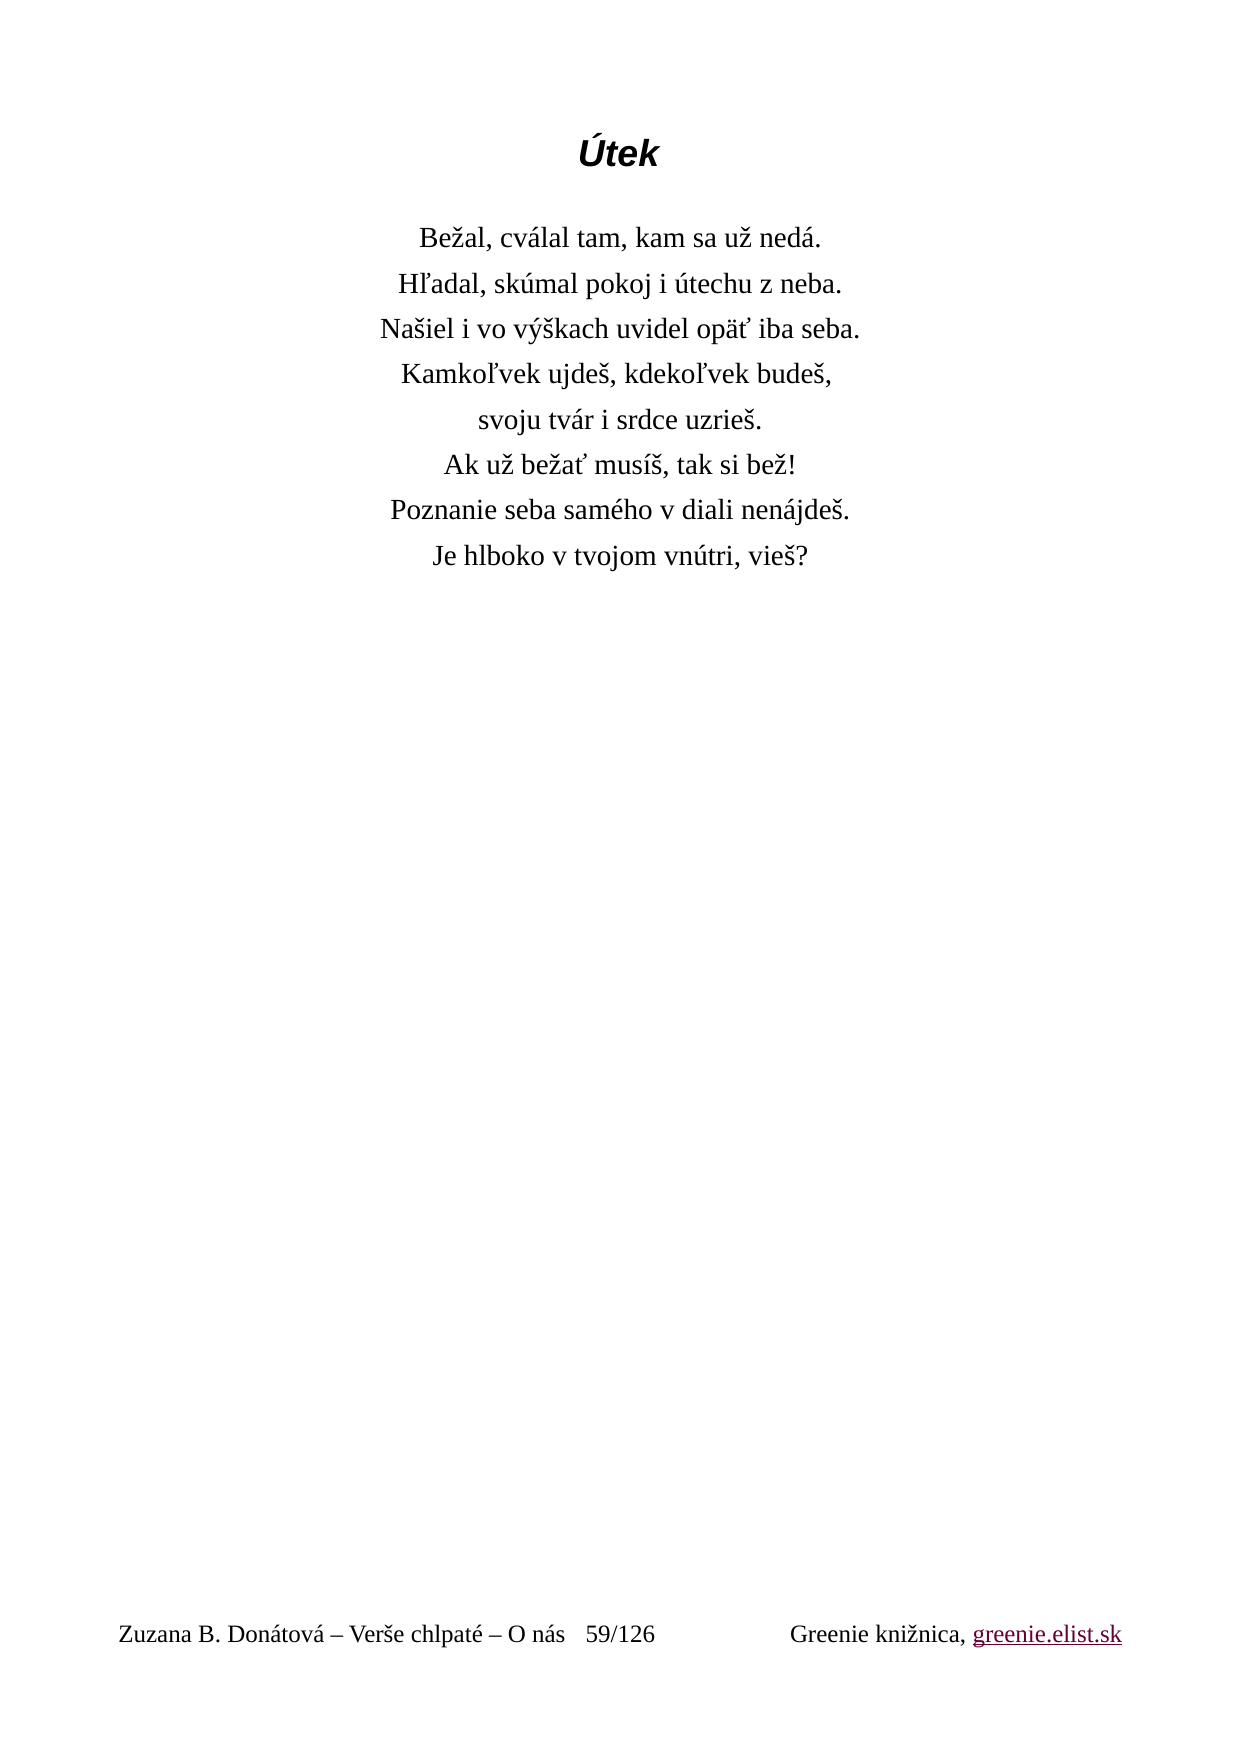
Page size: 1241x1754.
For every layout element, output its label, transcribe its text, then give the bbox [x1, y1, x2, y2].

subtitle Útek [106, 131, 1134, 174]
text Bežal, cválal tam, kam sa už nedá. [106, 221, 1134, 254]
text Kamkoľvek ujdeš, kdekoľvek budeš, [106, 356, 1134, 390]
text Hľadal, skúmal pokoj i útechu z neba. [106, 266, 1134, 299]
text Poznanie seba samého v diali nenájdeš. [106, 492, 1134, 526]
text svoju tvár i srdce uzrieš. [106, 402, 1134, 435]
text Je hlboko v tvojom vnútri, vieš? [106, 538, 1134, 571]
text Ak už bežať musíš, tak si bež! [106, 447, 1134, 481]
text Našiel i vo výškach uvidel opäť iba seba. [106, 311, 1134, 345]
